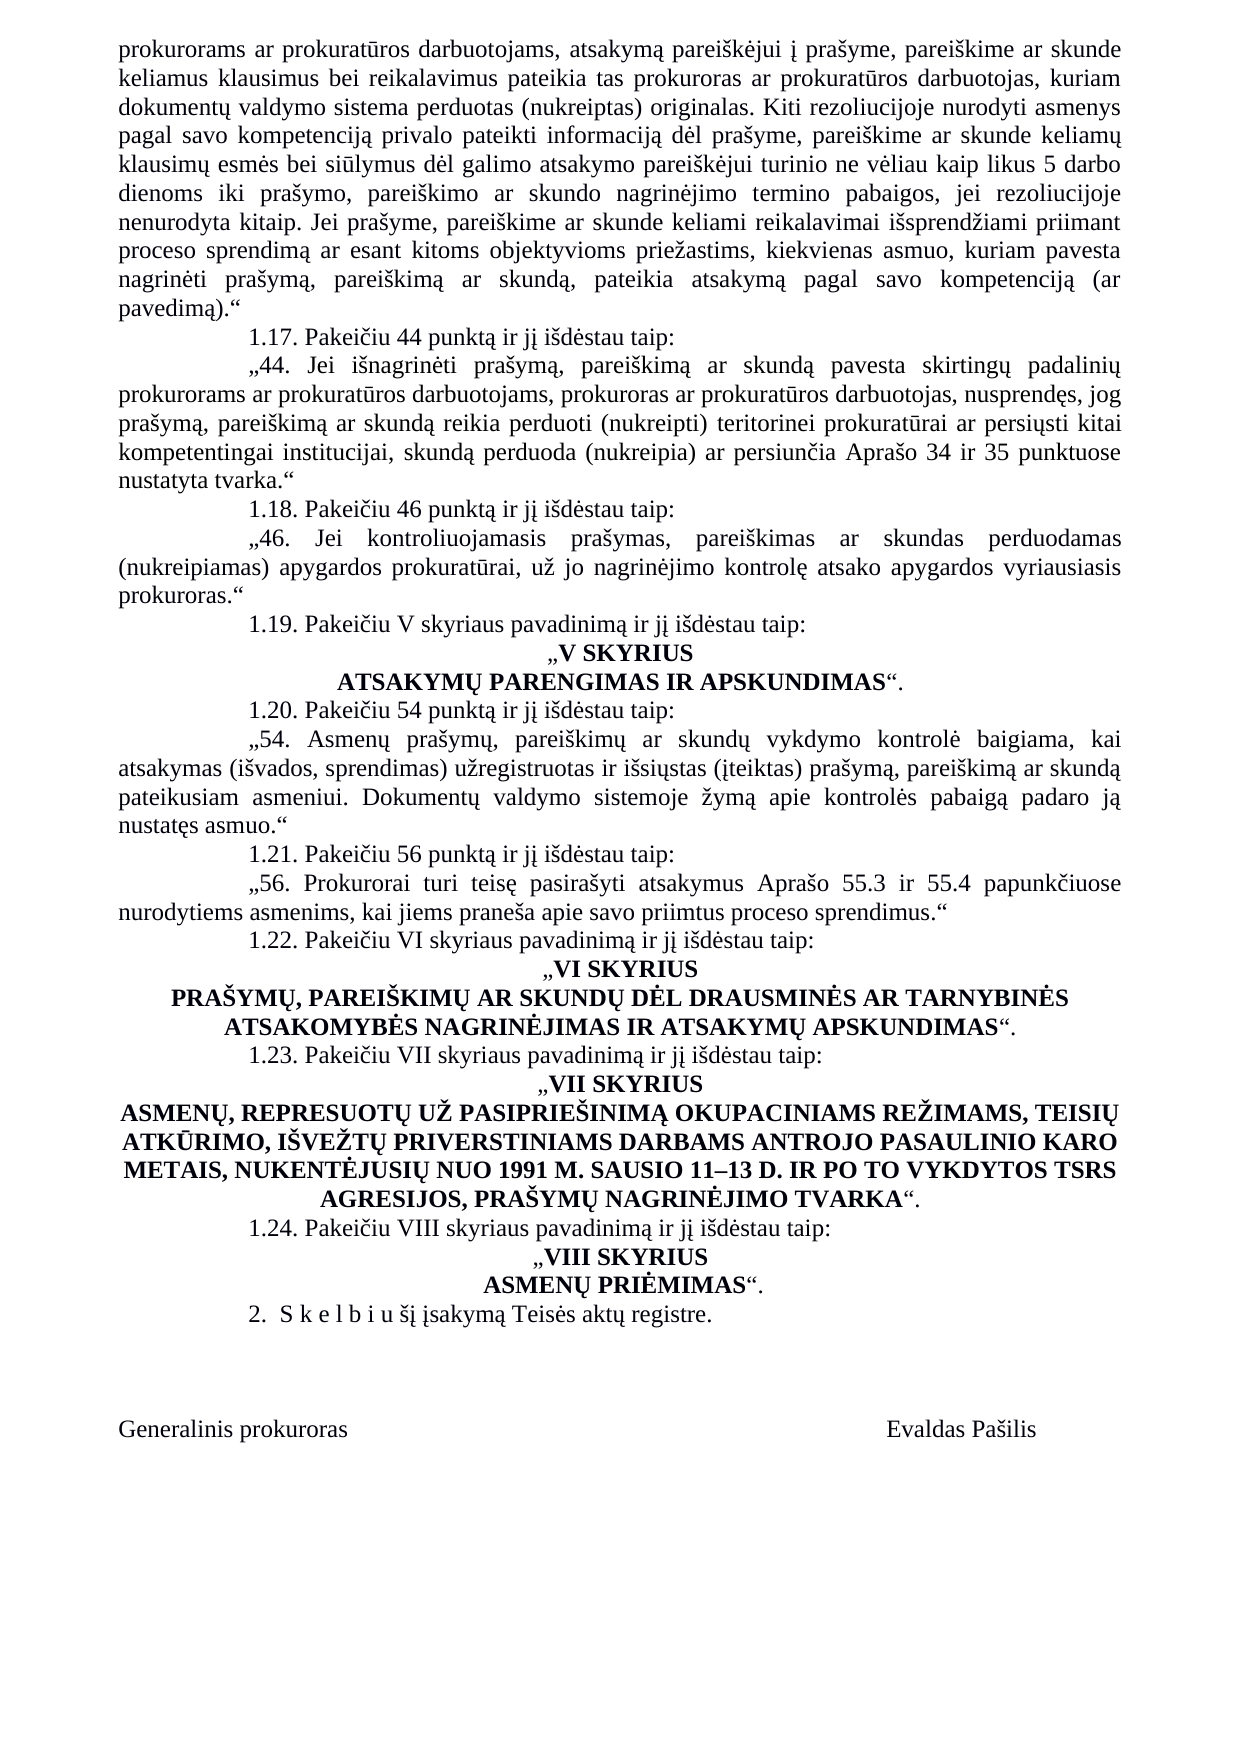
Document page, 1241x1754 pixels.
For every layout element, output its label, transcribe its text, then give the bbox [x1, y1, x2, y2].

text 1.24. Pakeičiu VIII skyriaus pavadinimą ir jį išdėstau taip: [118, 1213, 1122, 1242]
text „V SKYRIUS [118, 638, 1122, 667]
text „54. Asmenų prašymų, pareiškimų ar skundų vykdymo kontrolė baigiama, kai atsakymas (išvados, sprendimas) užregistruotas ir išsiųstas (įteiktas) prašymą, pareiškimą ar skundą pateikusiam asmeniui. Dokumentų valdymo sistemoje žymą apie kontrolės pabaigą padaro ją nustatęs asmuo.“ [118, 724, 1122, 839]
text ASMENŲ, REPRESUOTŲ UŽ PASIPRIEŠINIMĄ OKUPACINIAMS REŽIMAMS, TEISIŲ ATKŪRIMO, IŠVEŽTŲ PRIVERSTINIAMS DARBAMS ANTROJO PASAULINIO KARO METAIS, NUKENTĖJUSIŲ NUO 1991 M. SAUSIO 11–13 D. IR PO TO VYKDYTOS TSRS AGRESIJOS, PRAŠYMŲ NAGRINĖJIMO TVARKA“. [118, 1098, 1122, 1213]
text 1.19. Pakeičiu V skyriaus pavadinimą ir jį išdėstau taip: [118, 609, 1122, 638]
text „44. Jei išnagrinėti prašymą, pareiškimą ar skundą pavesta skirtingų padalinių prokurorams ar prokuratūros darbuotojams, prokuroras ar prokuratūros darbuotojas, nusprendęs, jog prašymą, pareiškimą ar skundą reikia perduoti (nukreipti) teritorinei prokuratūrai ar persiųsti kitai kompetentingai institucijai, skundą perduoda (nukreipia) ar persiunčia Aprašo 34 ir 35 punktuose nustatyta tvarka.“ [118, 350, 1122, 494]
text 2. S k e l b i u šį įsakymą Teisės aktų registre. [118, 1299, 1122, 1328]
text PRAŠYMŲ, PAREIŠKIMŲ AR SKUNDŲ DĖL DRAUSMINĖS AR TARNYBINĖS ATSAKOMYBĖS NAGRINĖJIMAS IR ATSAKYMŲ APSKUNDIMAS“. [118, 983, 1122, 1040]
text 1.17. Pakeičiu 44 punktą ir jį išdėstau taip: [118, 322, 1122, 350]
text „VI SKYRIUS [118, 954, 1122, 983]
text 1.22. Pakeičiu VI skyriaus pavadinimą ir jį išdėstau taip: [118, 925, 1122, 954]
text 1.18. Pakeičiu 46 punktą ir jį išdėstau taip: [118, 494, 1122, 523]
text 1.21. Pakeičiu 56 punktą ir jį išdėstau taip: [118, 839, 1122, 868]
text „46. Jei kontroliuojamasis prašymas, pareiškimas ar skundas perduodamas (nukreipiamas) apygardos prokuratūrai, už jo nagrinėjimo kontrolę atsako apygardos vyriausiasis prokuroras.“ [118, 523, 1122, 609]
text Generalinis prokuroras Evaldas Pašilis [118, 1414, 1122, 1443]
text 1.20. Pakeičiu 54 punktą ir jį išdėstau taip: [118, 695, 1122, 724]
text „VII SKYRIUS [118, 1069, 1122, 1098]
text „VIII SKYRIUS [118, 1242, 1122, 1270]
text ASMENŲ PRIĖMIMAS“. [118, 1270, 1122, 1299]
text 1.23. Pakeičiu VII skyriaus pavadinimą ir jį išdėstau taip: [118, 1040, 1122, 1069]
text prokurorams ar prokuratūros darbuotojams, atsakymą pareiškėjui į prašyme, pareiškime ar skunde keliamus klausimus bei reikalavimus pateikia tas prokuroras ar prokuratūros darbuotojas, kuriam dokumentų valdymo sistema perduotas (nukreiptas) originalas. Kiti rezoliucijoje nurodyti asmenys pagal savo kompetenciją privalo pateikti informaciją dėl prašyme, pareiškime ar skunde keliamų klausimų esmės bei siūlymus dėl galimo atsakymo pareiškėjui turinio ne vėliau kaip likus 5 darbo dienoms iki prašymo, pareiškimo ar skundo nagrinėjimo termino pabaigos, jei rezoliucijoje nenurodyta kitaip. Jei prašyme, pareiškime ar skunde keliami reikalavimai išsprendžiami priimant proceso sprendimą ar esant kitoms objektyvioms priežastims, kiekvienas asmuo, kuriam pavesta nagrinėti prašymą, pareiškimą ar skundą, pateikia atsakymą pagal savo kompetenciją (ar pavedimą).“ [118, 34, 1122, 322]
text ATSAKYMŲ PARENGIMAS IR APSKUNDIMAS“. [118, 667, 1122, 695]
text „56. Prokurorai turi teisę pasirašyti atsakymus Aprašo 55.3 ir 55.4 papunkčiuose nurodytiems asmenims, kai jiems praneša apie savo priimtus proceso sprendimus.“ [118, 868, 1122, 925]
